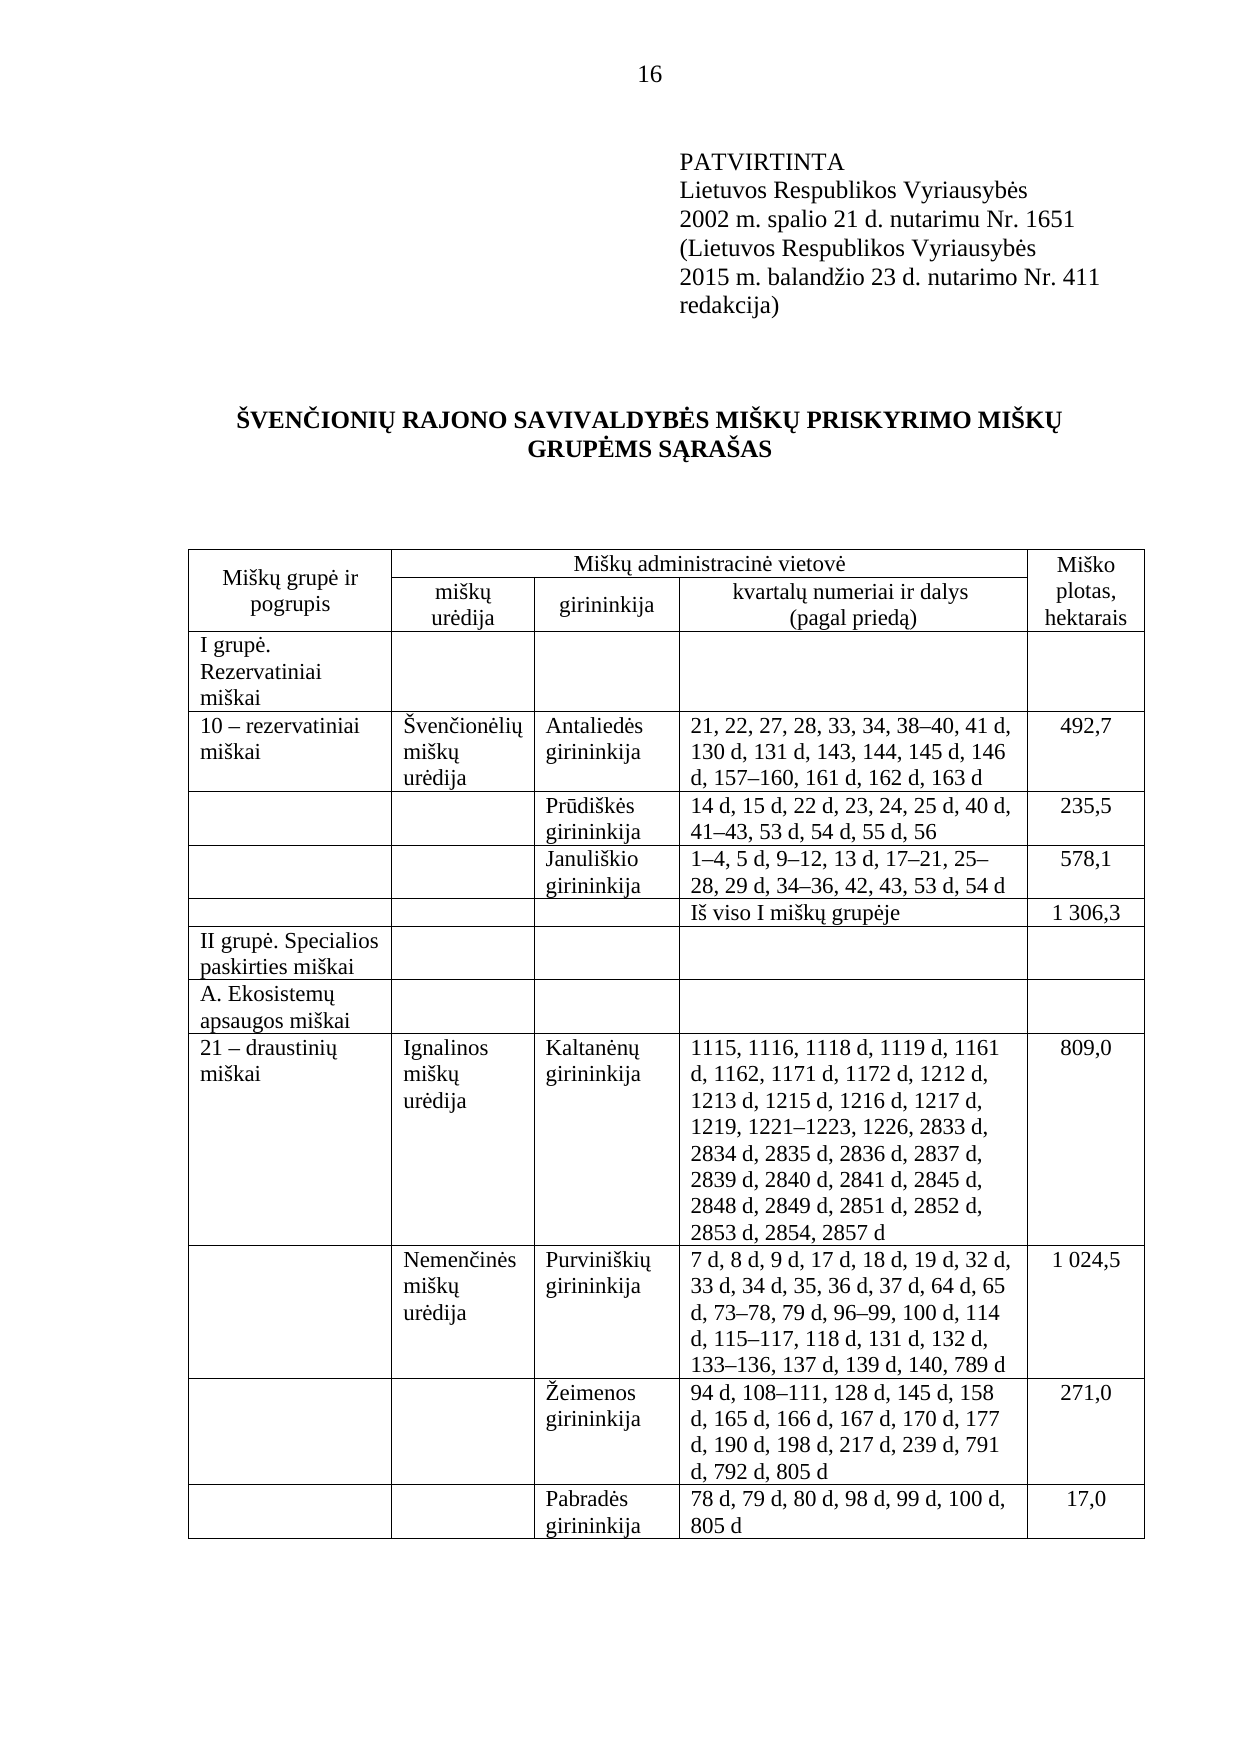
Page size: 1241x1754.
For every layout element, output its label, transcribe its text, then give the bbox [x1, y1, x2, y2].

table_header Miškų grupė ir pogrupis [189, 550, 391, 631]
table_cell 14 d, 15 d, 22 d, 23, 24, 25 d, 40 d, 41–43, 53 d, 54 d, 55 d, 56 [680, 792, 1027, 844]
table_cell [392, 846, 534, 898]
table_cell Iš viso I miškų grupėje [680, 899, 1027, 926]
table_cell [392, 899, 534, 926]
table_cell Antaliedės girininkija [535, 712, 679, 791]
table_cell [392, 792, 534, 844]
table_cell [1028, 980, 1144, 1033]
table_cell [392, 1485, 534, 1538]
table_cell 10 – rezervatiniai miškai [189, 712, 391, 791]
table_cell [680, 980, 1027, 1033]
table_cell A. Ekosistemų apsaugos miškai [189, 980, 391, 1033]
table_cell [535, 980, 679, 1033]
table_cell Nemenčinės miškų urėdija [392, 1246, 534, 1378]
table_cell [1028, 927, 1144, 979]
table_cell Pabradės girininkija [535, 1485, 679, 1538]
table_cell Purviniškių girininkija [535, 1246, 679, 1378]
table_cell [392, 1379, 534, 1484]
table_header Miško plotas, hektarais [1028, 550, 1144, 631]
table_cell [680, 927, 1027, 979]
table_cell Ignalinos miškų urėdija [392, 1034, 534, 1245]
table_cell [535, 927, 679, 979]
table_cell 492,7 [1028, 712, 1144, 791]
table_cell [392, 927, 534, 979]
table_cell [189, 792, 391, 844]
table_cell II grupė. Specialios paskirties miškai [189, 927, 391, 979]
table_cell Januliškio girininkija [535, 846, 679, 898]
table_cell Prūdiškės girininkija [535, 792, 679, 844]
table_cell miškų urėdija [392, 578, 534, 631]
table_cell 1–4, 5 d, 9–12, 13 d, 17–21, 25–28, 29 d, 34–36, 42, 43, 53 d, 54 d [680, 846, 1027, 898]
table_cell [189, 1485, 391, 1538]
text redakcija) [679, 291, 1122, 319]
table_cell girininkija [535, 578, 679, 631]
table_cell [189, 899, 391, 926]
table_cell [189, 1246, 391, 1378]
table_cell [392, 632, 534, 711]
table_cell 17,0 [1028, 1485, 1144, 1538]
table_cell Kaltanėnų girininkija [535, 1034, 679, 1245]
table_cell 21, 22, 27, 28, 33, 34, 38–40, 41 d, 130 d, 131 d, 143, 144, 145 d, 146 d, 157–160, 161 d, 162 d, 163 d [680, 712, 1027, 791]
table_cell [189, 846, 391, 898]
table_cell [680, 632, 1027, 711]
table_cell 1 024,5 [1028, 1246, 1144, 1378]
table_cell 21 – draustinių miškai [189, 1034, 391, 1245]
table_cell [392, 980, 534, 1033]
text PATVIRTINTA Lietuvos Respublikos Vyriausybės 2002 m. spalio 21 d. nutarimu Nr. 1651 (Lietuvos Respublikos Vyriausybės 2015 m. balandžio 23 d. nutarimo Nr. 411 [679, 147, 1122, 291]
text ŠVENČIONIŲ RAJONO SAVIVALDYBĖS MIŠKŲ PRISKYRIMO MIŠKŲ GRUPĖMS SĄRAŠAS [177, 406, 1122, 463]
table_cell [535, 899, 679, 926]
table_cell 271,0 [1028, 1379, 1144, 1484]
table_cell 578,1 [1028, 846, 1144, 898]
table_cell I grupė. Rezervatiniai miškai [189, 632, 391, 711]
table_cell 809,0 [1028, 1034, 1144, 1245]
table_cell 1 306,3 [1028, 899, 1144, 926]
table_cell 235,5 [1028, 792, 1144, 844]
table_cell kvartalų numeriai ir dalys (pagal priedą) [680, 578, 1027, 631]
table_cell Žeimenos girininkija [535, 1379, 679, 1484]
table_cell [1028, 632, 1144, 711]
table_header Miškų administracinė vietovė [392, 550, 1027, 577]
table_cell 94 d, 108–111, 128 d, 145 d, 158 d, 165 d, 166 d, 167 d, 170 d, 177 d, 190 d, 198 d, 217 d, 239 d, 791 d, 792 d, 805 d [680, 1379, 1027, 1484]
table_cell 7 d, 8 d, 9 d, 17 d, 18 d, 19 d, 32 d, 33 d, 34 d, 35, 36 d, 37 d, 64 d, 65 d, 73–78, 79 d, 96–99, 100 d, 114 d, 115–117, 118 d, 131 d, 132 d, 133–136, 137 d, 139 d, 140, 789 d [680, 1246, 1027, 1378]
table_cell 1115, 1116, 1118 d, 1119 d, 1161 d, 1162, 1171 d, 1172 d, 1212 d, 1213 d, 1215 d, 1216 d, 1217 d, 1219, 1221–1223, 1226, 2833 d, 2834 d, 2835 d, 2836 d, 2837 d, 2839 d, 2840 d, 2841 d, 2845 d, 2848 d, 2849 d, 2851 d, 2852 d, 2853 d, 2854, 2857 d [680, 1034, 1027, 1245]
table_cell 78 d, 79 d, 80 d, 98 d, 99 d, 100 d, 805 d [680, 1485, 1027, 1538]
table_cell Švenčionėlių miškų urėdija [392, 712, 534, 791]
table_cell [189, 1379, 391, 1484]
table_cell [535, 632, 679, 711]
